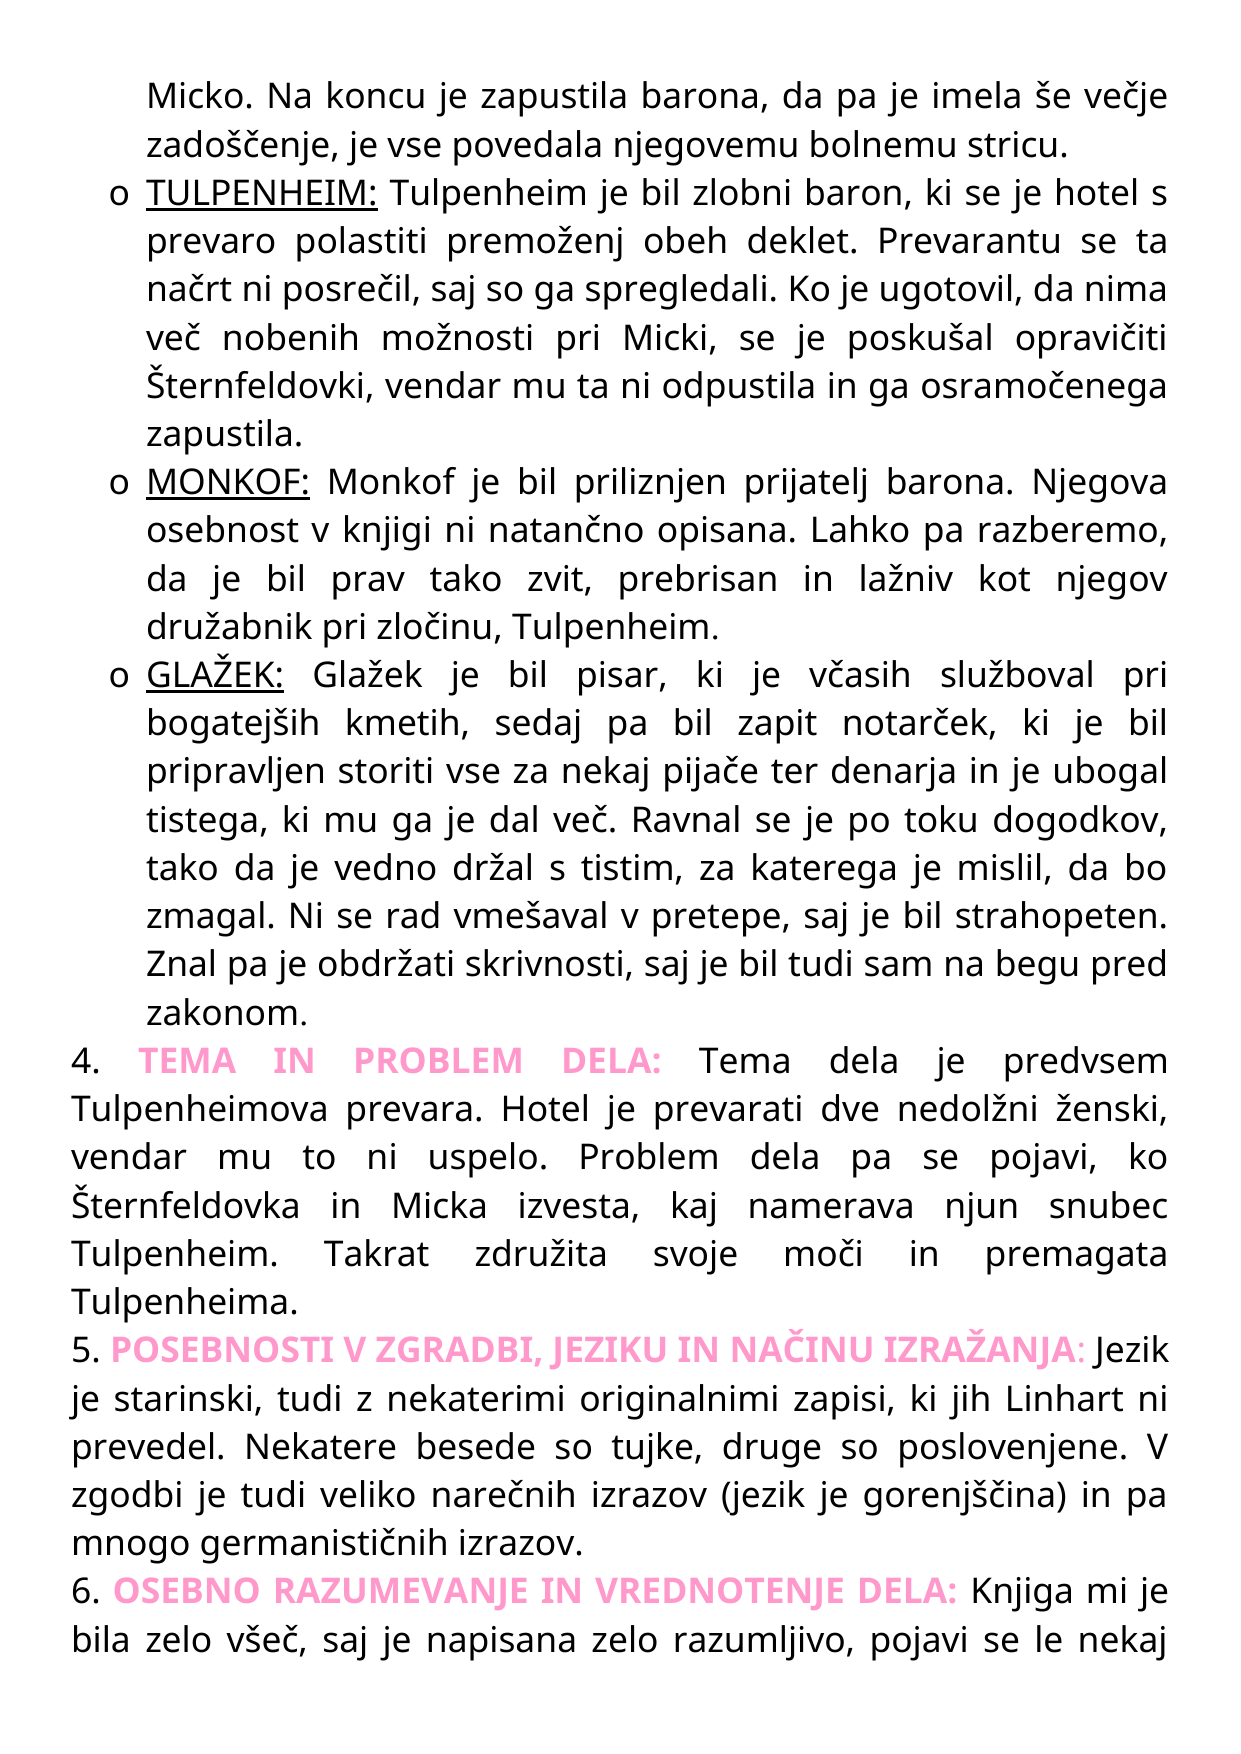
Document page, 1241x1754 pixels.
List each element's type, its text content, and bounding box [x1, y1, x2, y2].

text 4. TEMA IN PROBLEM DELA: Tema dela je predvsem Tulpenheimova prevara. Hotel je prevarati dve nedolžni ženski, vendar mu to ni uspelo. Problem dela pa se pojavi, ko Šternfeldovka in Micka izvesta, kaj namerava njun snubec Tulpenheim. Takrat združita svoje moči in premagata Tulpenheima. [71, 1035, 1169, 1325]
list MONKOF: Monkof je bil priliznjen prijatelj barona. Njegova osebnost v knjigi ni natančno opisana. Lahko pa razberemo, da je bil prav tako zvit, prebrisan in lažniv kot njegov družabnik pri zločinu, Tulpenheim. [108, 457, 1169, 649]
list TULPENHEIM: Tulpenheim je bil zlobni baron, ki se je hotel s prevaro polastiti premoženj obeh deklet. Prevarantu se ta načrt ni posrečil, saj so ga spregledali. Ko je ugotovil, da nima več nobenih možnosti pri Micki, se je poskušal opravičiti Šternfeldovki, vendar mu ta ni odpustila in ga osramočenega zapustila. [108, 167, 1169, 457]
list Micko. Na koncu je zapustila barona, da pa je imela še večje zadoščenje, je vse povedala njegovemu bolnemu stricu. [108, 71, 1169, 167]
text 5. POSEBNOSTI V ZGRADBI, JEZIKU IN NAČINU IZRAŽANJA: Jezik je starinski, tudi z nekaterimi originalnimi zapisi, ki jih Linhart ni prevedel. Nekatere besede so tujke, druge so poslovenjene. V zgodbi je tudi veliko narečnih izrazov (jezik je gorenjščina) in pa mnogo germanističnih izrazov. [71, 1325, 1169, 1566]
text 6. OSEBNO RAZUMEVANJE IN VREDNOTENJE DELA: Knjiga mi je bila zelo všeč, saj je napisana zelo razumljivo, pojavi se le nekaj [71, 1566, 1169, 1662]
list GLAŽEK: Glažek je bil pisar, ki je včasih služboval pri bogatejših kmetih, sedaj pa bil zapit notarček, ki je bil pripravljen storiti vse za nekaj pijače ter denarja in je ubogal tistega, ki mu ga je dal več. Ravnal se je po toku dogodkov, tako da je vedno držal s tistim, za katerega je mislil, da bo zmagal. Ni se rad vmešaval v pretepe, saj je bil strahopeten. Znal pa je obdržati skrivnosti, saj je bil tudi sam na begu pred zakonom. [108, 649, 1169, 1035]
